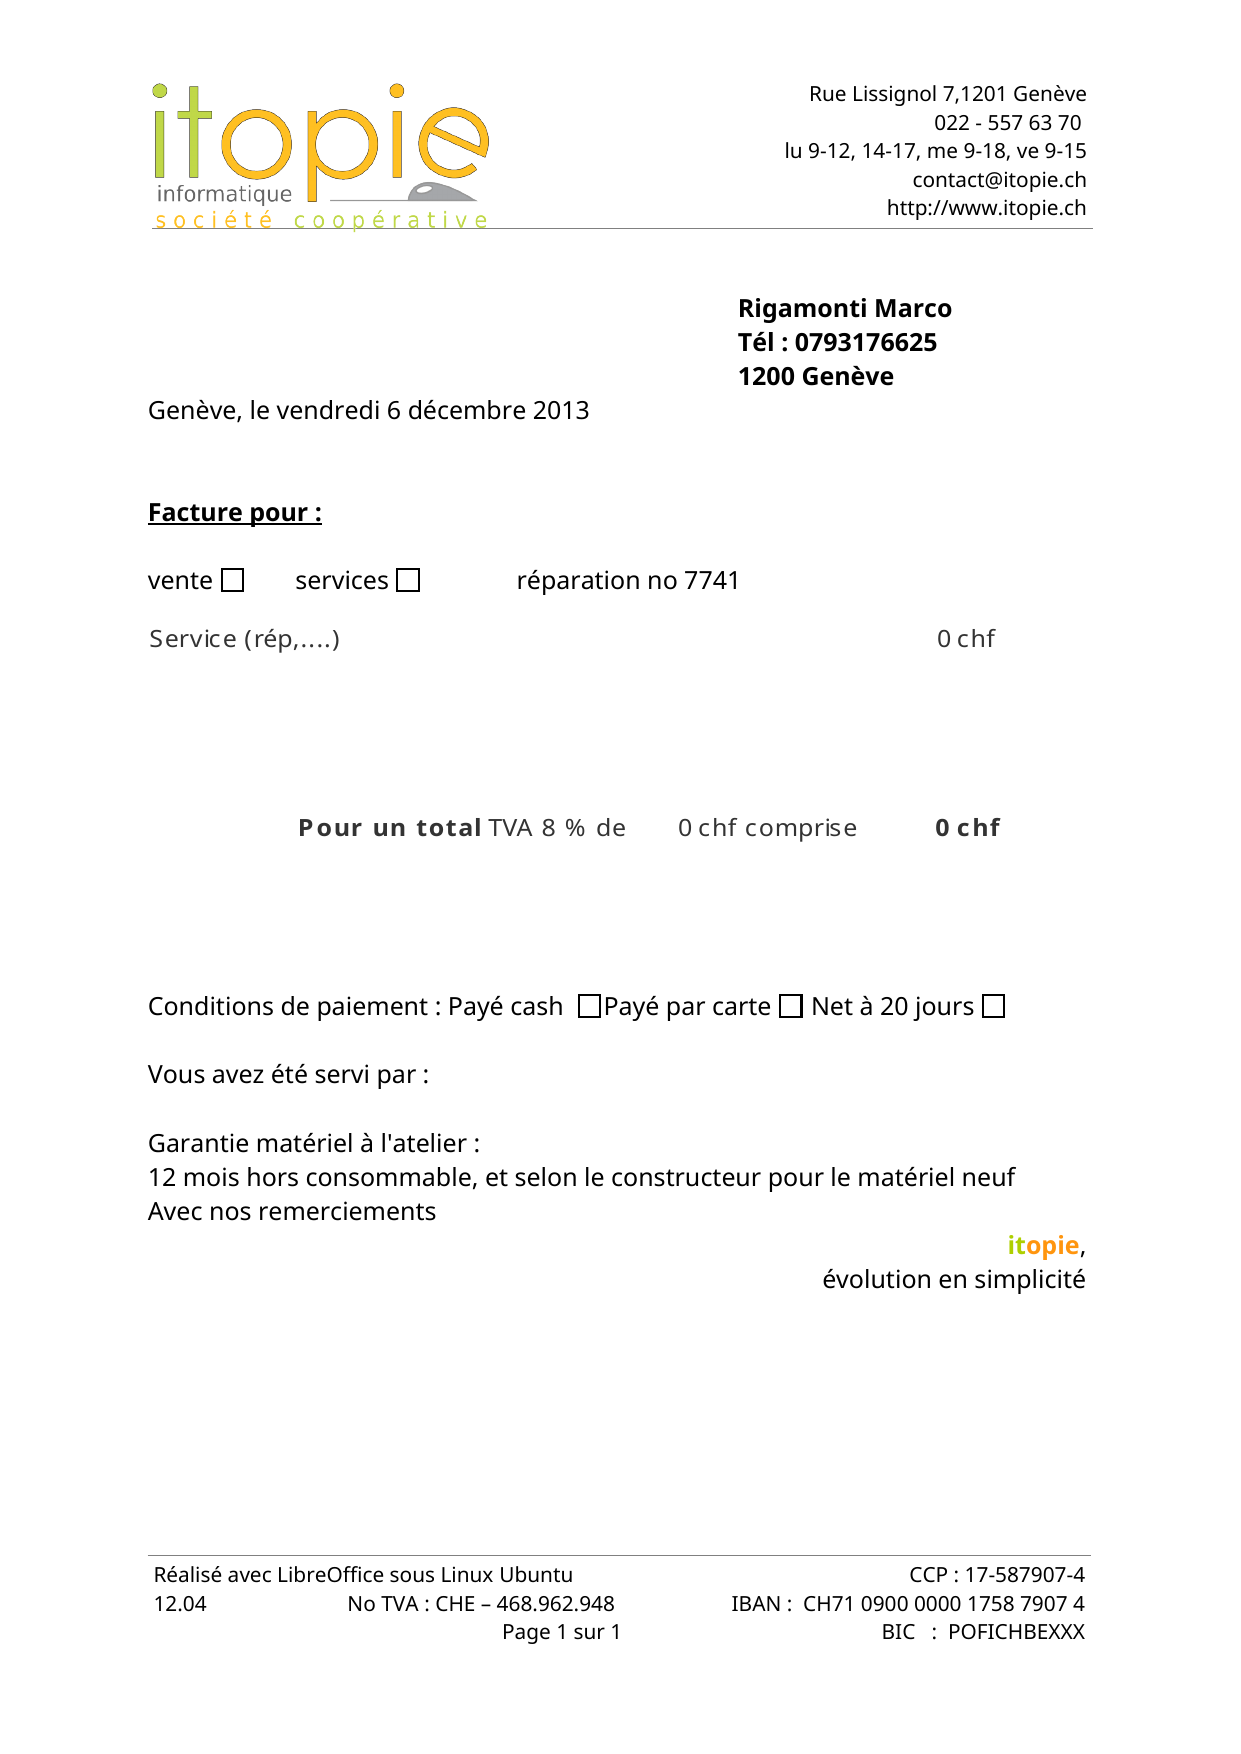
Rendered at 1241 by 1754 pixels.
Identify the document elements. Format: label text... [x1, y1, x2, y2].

text Conditions de paiement : Payé cash Payé par carte Net à 20 jours [148, 989, 1093, 1023]
text Vous avez été servi par : [148, 1057, 1093, 1091]
text Garantie matériel à l'atelier : [148, 1125, 1093, 1159]
text Rigamonti Marco [148, 290, 1093, 324]
text Genève, le vendredi 6 décembre 2013 [148, 392, 1093, 427]
text 1200 Genève [148, 358, 1093, 392]
text itopie, [148, 1227, 1093, 1262]
text 12 mois hors consommable, et selon le constructeur pour le matériel neuf [148, 1159, 1093, 1193]
picture [138, 72, 500, 244]
text Tél : 0793176625 [148, 324, 1093, 358]
text vente services réparation no 7741 [148, 563, 1093, 597]
text Avec nos remerciements [148, 1193, 1093, 1227]
text évolution en simplicité [148, 1262, 1093, 1296]
text Facture pour : [148, 495, 1093, 529]
